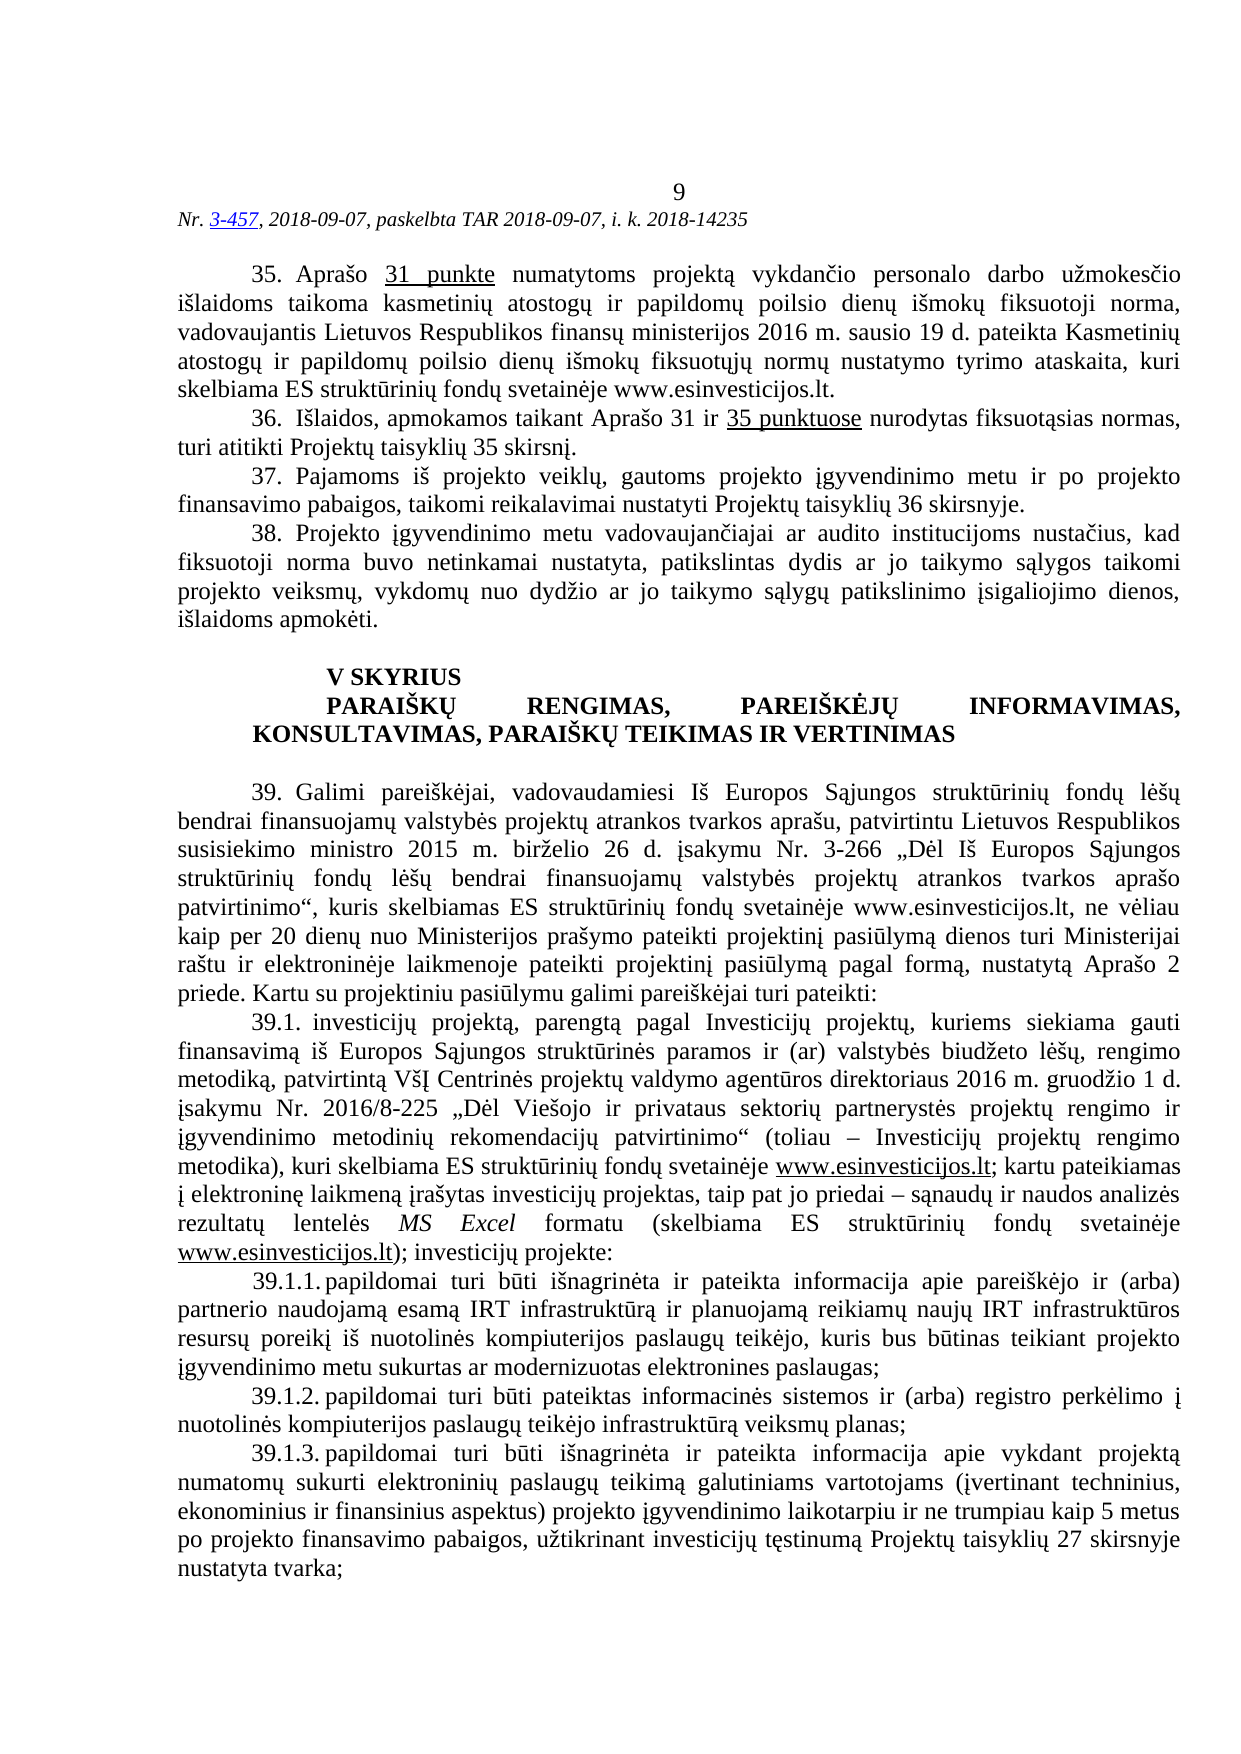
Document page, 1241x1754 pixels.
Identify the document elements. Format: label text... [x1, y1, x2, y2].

text 39.1. investicijų projektą, parengtą pagal Investicijų projektų, kuriems siekiama gauti finansavimą iš Europos Sąjungos struktūrinės paramos ir (ar) valstybės biudžeto lėšų, rengimo metodiką, patvirtintą VšĮ Centrinės projektų valdymo agentūros direktoriaus 2016 m. gruodžio 1 d. įsakymu Nr. 2016/8-225 „Dėl Viešojo ir privataus sektorių partnerystės projektų rengimo ir įgyvendinimo metodinių rekomendacijų patvirtinimo“ (toliau – Investicijų projektų rengimo metodika), kuri skelbiama ES struktūrinių fondų svetainėje www.esinvesticijos.lt; kartu pateikiamas į elektroninę laikmeną įrašytas investicijų projektas, taip pat jo priedai – sąnaudų ir naudos analizės rezultatų lentelės MS Excel formatu (skelbiama ES struktūrinių fondų svetainėje www.esinvesticijos.lt); investicijų projekte: [177, 1007, 1181, 1266]
text V SKYRIUS [252, 662, 1181, 691]
text PARAIŠKŲ RENGIMAS, PAREIŠKĖJŲ INFORMAVIMAS, KONSULTAVIMAS, PARAIŠKŲ TEIKIMAS IR VERTINIMAS [252, 691, 1181, 748]
text 39.1.3. papildomai turi būti išnagrinėta ir pateikta informacija apie vykdant projektą numatomų sukurti elektroninių paslaugų teikimą galutiniams vartotojams (įvertinant techninius, ekonominius ir finansinius aspektus) projekto įgyvendinimo laikotarpiu ir ne trumpiau kaip 5 metus po projekto finansavimo pabaigos, užtikrinant investicijų tęstinumą Projektų taisyklių 27 skirsnyje nustatyta tvarka; [177, 1438, 1181, 1582]
text 36. Išlaidos, apmokamos taikant Aprašo 31 ir 35 punktuose nurodytas fiksuotąsias normas, turi atitikti Projektų taisyklių 35 skirsnį. [177, 403, 1181, 461]
text Nr. 3-457, 2018-09-07, paskelbta TAR 2018-09-07, i. k. 2018-14235 [177, 207, 1181, 231]
text 39.1.2. papildomai turi būti pateiktas informacinės sistemos ir (arba) registro perkėlimo į nuotolinės kompiuterijos paslaugų teikėjo infrastruktūrą veiksmų planas; [177, 1381, 1181, 1438]
text 37. Pajamoms iš projekto veiklų, gautoms projekto įgyvendinimo metu ir po projekto finansavimo pabaigos, taikomi reikalavimai nustatyti Projektų taisyklių 36 skirsnyje. [177, 461, 1181, 518]
text 39. Galimi pareiškėjai, vadovaudamiesi Iš Europos Sąjungos struktūrinių fondų lėšų bendrai finansuojamų valstybės projektų atrankos tvarkos aprašu, patvirtintu Lietuvos Respublikos susisiekimo ministro 2015 m. birželio 26 d. įsakymu Nr. 3-266 „Dėl Iš Europos Sąjungos struktūrinių fondų lėšų bendrai finansuojamų valstybės projektų atrankos tvarkos aprašo patvirtinimo“, kuris skelbiamas ES struktūrinių fondų svetainėje www.esinvesticijos.lt, ne vėliau kaip per 20 dienų nuo Ministerijos prašymo pateikti projektinį pasiūlymą dienos turi Ministerijai raštu ir elektroninėje laikmenoje pateikti projektinį pasiūlymą pagal formą, nustatytą Aprašo 2 priede. Kartu su projektiniu pasiūlymu galimi pareiškėjai turi pateikti: [177, 777, 1181, 1007]
text 38. Projekto įgyvendinimo metu vadovaujančiajai ar audito institucijoms nustačius, kad fiksuotoji norma buvo netinkamai nustatyta, patikslintas dydis ar jo taikymo sąlygos taikomi projekto veiksmų, vykdomų nuo dydžio ar jo taikymo sąlygų patikslinimo įsigaliojimo dienos, išlaidoms apmokėti. [177, 518, 1181, 633]
text 39.1.1. papildomai turi būti išnagrinėta ir pateikta informacija apie pareiškėjo ir (arba) partnerio naudojamą esamą IRT infrastruktūrą ir planuojamą reikiamų naujų IRT infrastruktūros resursų poreikį iš nuotolinės kompiuterijos paslaugų teikėjo, kuris bus būtinas teikiant projekto įgyvendinimo metu sukurtas ar modernizuotas elektronines paslaugas; [177, 1266, 1181, 1381]
text 35. Aprašo 31 punkte numatytoms projektą vykdančio personalo darbo užmokesčio išlaidoms taikoma kasmetinių atostogų ir papildomų poilsio dienų išmokų fiksuotoji norma, vadovaujantis Lietuvos Respublikos finansų ministerijos 2016 m. sausio 19 d. pateikta Kasmetinių atostogų ir papildomų poilsio dienų išmokų fiksuotųjų normų nustatymo tyrimo ataskaita, kuri skelbiama ES struktūrinių fondų svetainėje www.esinvesticijos.lt. [177, 259, 1181, 403]
